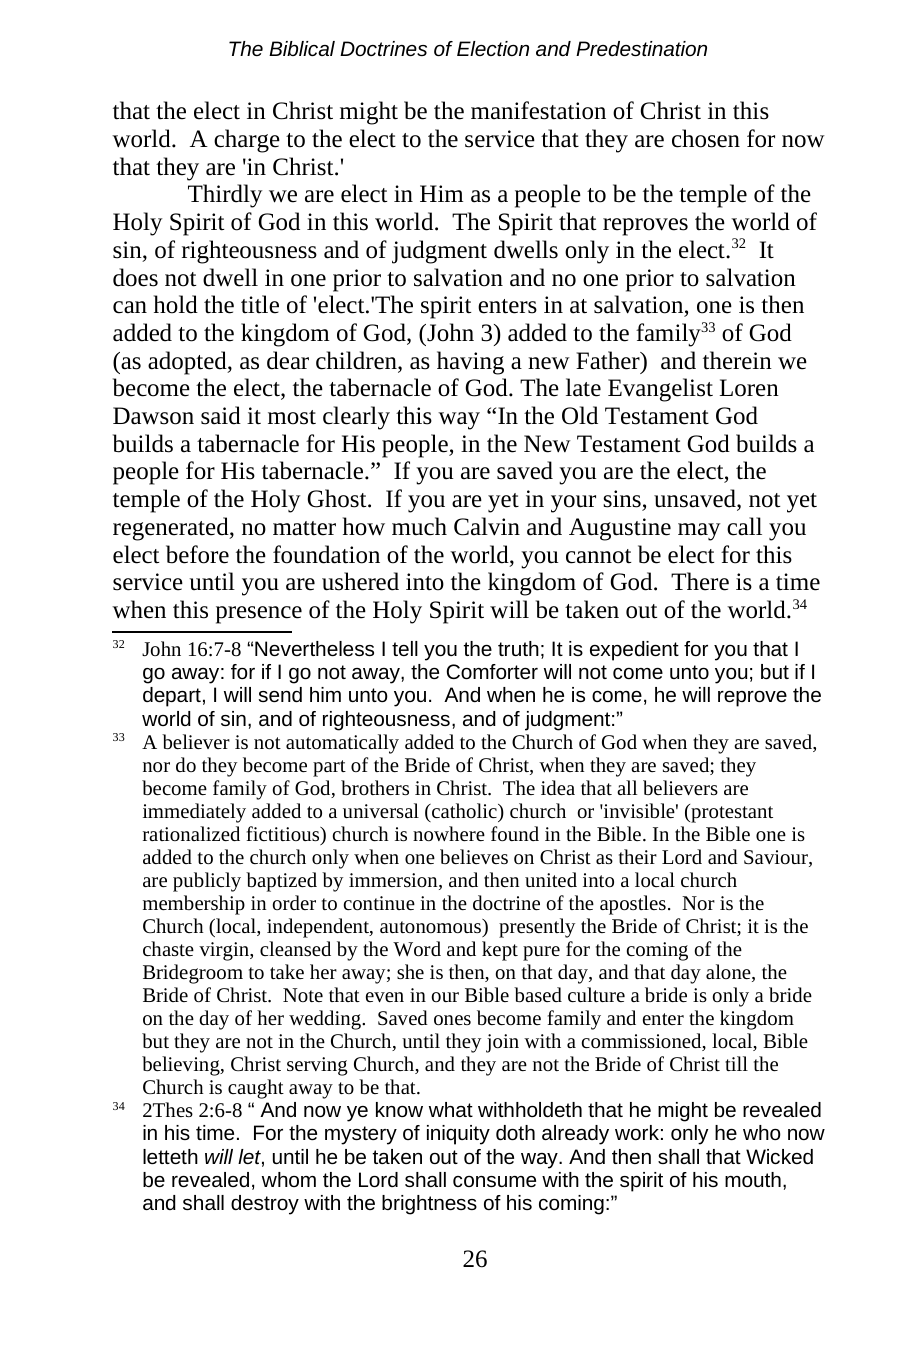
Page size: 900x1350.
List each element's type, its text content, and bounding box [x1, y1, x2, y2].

text John 16:7-8 “Nevertheless I tell you the truth; It is expedient for you that I go away: for if I go not away, the Comforter will not come unto you; but if I depart, I will send him unto you. And when he is come, he will reprove the world of sin, and of righteousness, and of judgment:” [112, 638, 825, 731]
text Thirdly we are elect in Him as a people to be the temple of the Holy Spirit of God in this world. The Spirit that reproves the world of sin, of righteousness and of judgment dwells only in the elect. It does not dwell in one prior to salvation and no one prior to salvation can hold the title of 'elect.'The spirit enters in at salvation, one is then added to the kingdom of God, (John 3) added to the family of God (as adopted, as dear children, as having a new Father) and therein we become the elect, the tabernacle of God. The late Evangelist Loren Dawson said it most clearly this way “In the Old Testament God builds a tabernacle for His people, in the New Testament God builds a people for His tabernacle.” If you are saved you are the elect, the temple of the Holy Ghost. If you are yet in your sins, unsaved, not yet regenerated, no matter how much Calvin and Augustine may call you elect before the foundation of the world, you cannot be elect for this service until you are ushered into the kingdom of God. There is a time when this presence of the Holy Spirit will be taken out of the world. Until that time it is the elect who are housing the Holy Spirit of God in this world. The New Testament elect are his chosen vessels for this purpose. [112, 181, 825, 624]
text A believer is not automatically added to the Church of God when they are saved, nor do they become part of the Bride of Christ, when they are saved; they become family of God, brothers in Christ. The idea that all believers are immediately added to a universal (catholic) church or 'invisible' (protestant rationalized fictitious) church is nowhere found in the Bible. In the Bible one is added to the church only when one believes on Christ as their Lord and Saviour, are publicly baptized by immersion, and then united into a local church membership in order to continue in the doctrine of the apostles. Nor is the Church (local, independent, autonomous) presently the Bride of Christ; it is the chaste virgin, cleansed by the Word and kept pure for the coming of the Bridegroom to take her away; she is then, on that day, and that day alone, the Bride of Christ. Note that even in our Bible based culture a bride is only a bride on the day of her wedding. Saved ones become family and enter the kingdom but they are not in the Church, until they join with a commissioned, local, Bible believing, Christ serving Church, and they are not the Bride of Christ till the Church is caught away to be that. [112, 731, 825, 1099]
text 2Thes 2:6-8 “ And now ye know what withholdeth that he might be revealed in his time. For the mystery of iniquity doth already work: only he who now letteth will let, until he be taken out of the way. And then shall that Wicked be revealed, whom the Lord shall consume with the spirit of his mouth, and shall destroy with the brightness of his coming:” [112, 1099, 825, 1215]
text that the elect in Christ might be the manifestation of Christ in this world. A charge to the elect to the service that they are chosen for now that they are 'in Christ.' [112, 97, 825, 181]
